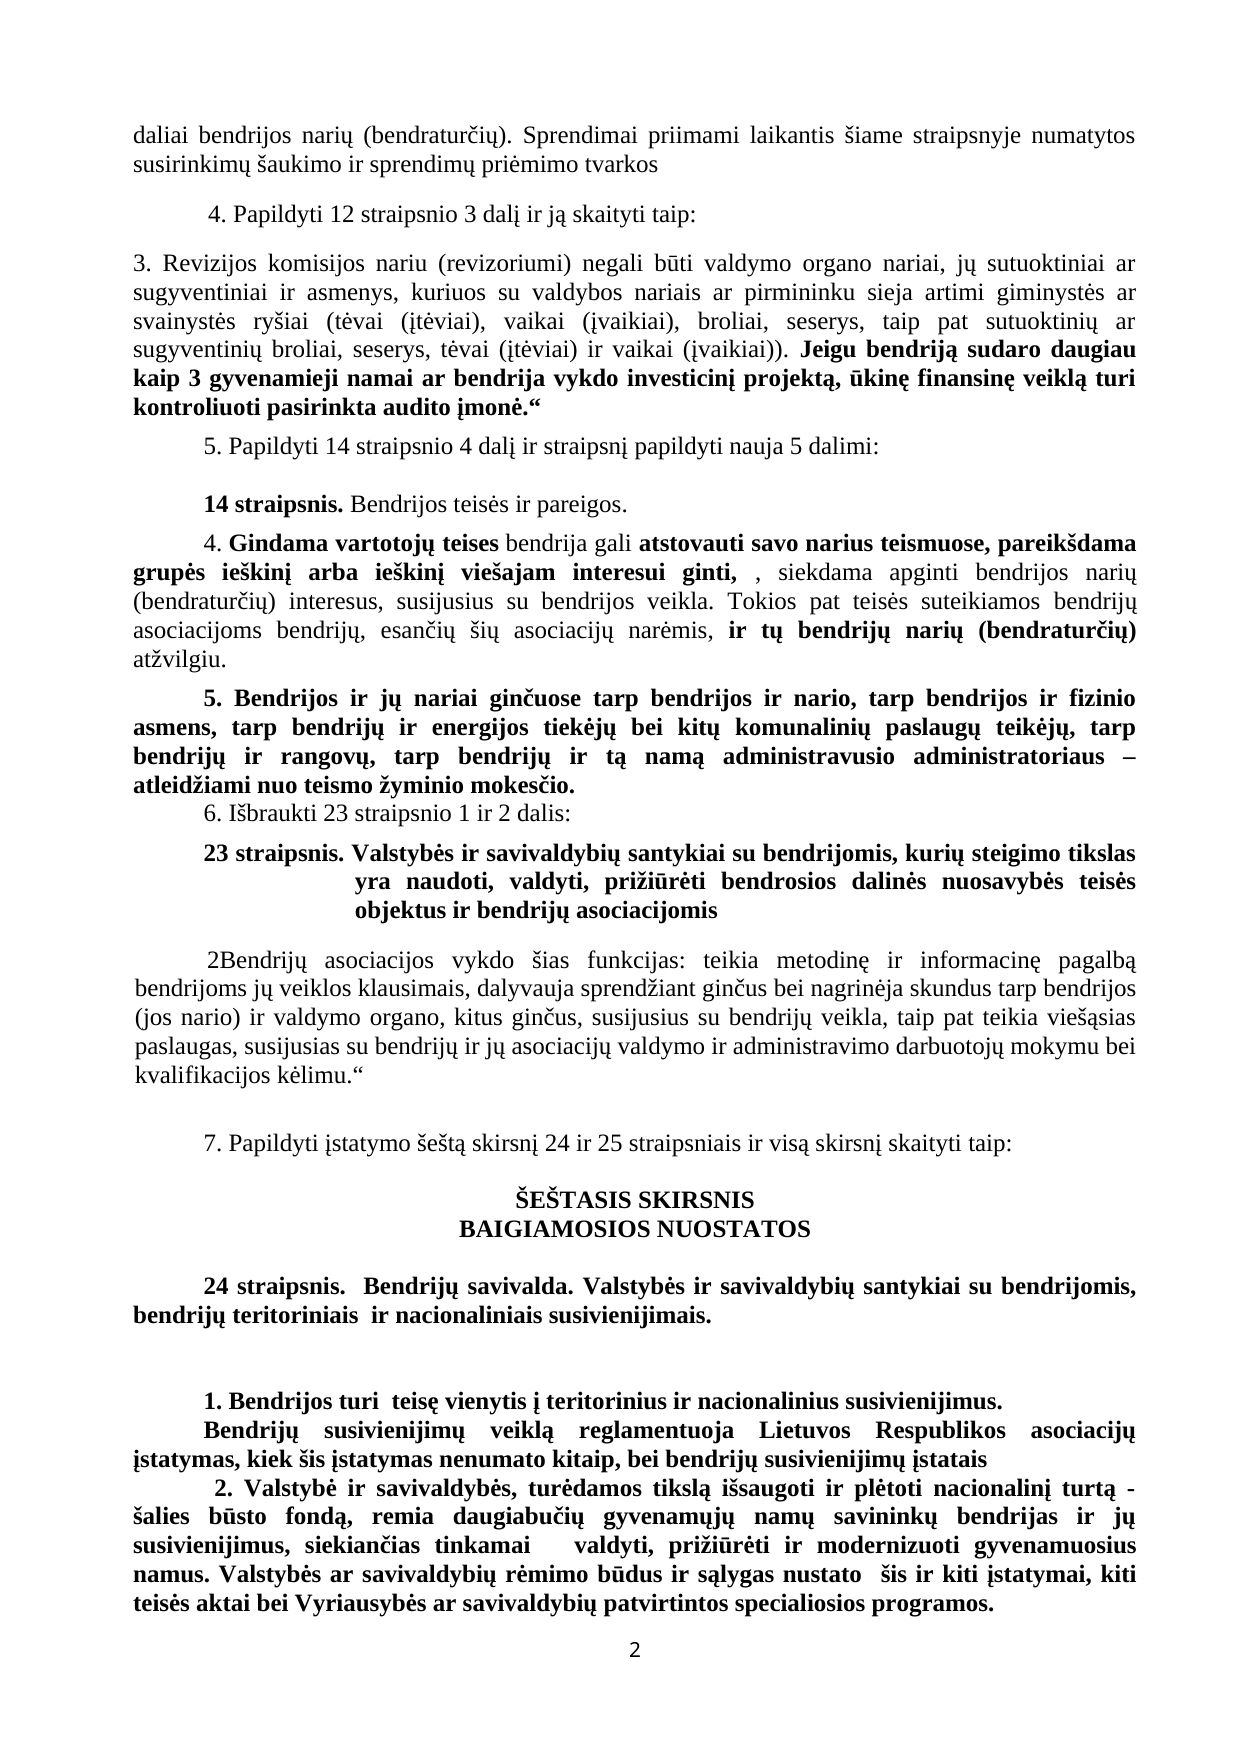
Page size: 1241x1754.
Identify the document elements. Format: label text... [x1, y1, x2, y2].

text 6. Išbraukti 23 straipsnio 1 ir 2 dalis: [133, 798, 1137, 827]
text daliai bendrijos narių (bendraturčių). Sprendimai priimami laikantis šiame straipsnyje numatytos susirinkimų šaukimo ir sprendimų priėmimo tvarkos [133, 120, 1137, 178]
text 14 straipsnis. Bendrijos teisės ir pareigos. [133, 489, 1137, 517]
text 2Bendrijų asociacijos vykdo šias funkcijas: teikia metodinę ir informacinę pagalbą bendrijoms jų veiklos klausimais, dalyvauja sprendžiant ginčus bei nagrinėja skundus tarp bendrijos (jos nario) ir valdymo organo, kitus ginčus, susijusius su bendrijų veikla, taip pat teikia viešąsias paslaugas, susijusias su bendrijų ir jų asociacijų valdymo ir administravimo darbuotojų mokymu bei kvalifikacijos kėlimu.“ [134, 945, 1137, 1088]
text 23 straipsnis. Valstybės ir savivaldybių santykiai su bendrijomis, kurių steigimo tikslas yra naudoti, valdyti, prižiūrėti bendrosios dalinės nuosavybės teisės objektus ir bendrijų asociacijomis [203, 838, 1137, 924]
text 24 straipsnis. Bendrijų savivalda. Valstybės ir savivaldybių santykiai su bendrijomis, bendrijų teritoriniais ir nacionaliniais susivienijimais. [133, 1271, 1137, 1329]
text 1. Bendrijos turi teisę vienytis į teritorinius ir nacionalinius susivienijimus. [133, 1386, 1137, 1415]
text Bendrijų susivienijimų veiklą reglamentuoja Lietuvos Respublikos asociacijų įstatymas, kiek šis įstatymas nenumato kitaip, bei bendrijų susivienijimų įstatais [133, 1415, 1137, 1473]
subtitle ŠEŠTASIS SKIRSNIS [133, 1185, 1137, 1214]
text 4. Gindama vartotojų teises bendrija gali atstovauti savo narius teismuose, pareikšdama grupės ieškinį arba ieškinį viešajam interesui ginti, , siekdama apginti bendrijos narių (bendraturčių) interesus, susijusius su bendrijos veikla. Tokios pat teisės suteikiamos bendrijų asociacijoms bendrijų, esančių šių asociacijų narėmis, ir tų bendrijų narių (bendraturčių) atžvilgiu. [133, 528, 1137, 673]
text 4. Papildyti 12 straipsnio 3 dalį ir ją skaityti taip: [133, 199, 1137, 227]
text 2. Valstybė ir savivaldybės, turėdamos tikslą išsaugoti ir plėtoti nacionalinį turtą - šalies būsto fondą, remia daugiabučių gyvenamųjų namų savininkų bendrijas ir jų susivienijimus, siekiančias tinkamai valdyti, prižiūrėti ir modernizuoti gyvenamuosius namus. Valstybės ar savivaldybių rėmimo būdus ir sąlygas nustato šis ir kiti įstatymai, kiti teisės aktai bei Vyriausybės ar savivaldybių patvirtintos specialiosios programos. [133, 1473, 1137, 1616]
text 3. Revizijos komisijos nariu (revizoriumi) negali būti valdymo organo nariai, jų sutuoktiniai ar sugyventiniai ir asmenys, kuriuos su valdybos nariais ar pirmininku sieja artimi giminystės ar svainystės ryšiai (tėvai (įtėviai), vaikai (įvaikiai), broliai, seserys, taip pat sutuoktinių ar sugyventinių broliai, seserys, tėvai (įtėviai) ir vaikai (įvaikiai)). Jeigu bendriją sudaro daugiau kaip 3 gyvenamieji namai ar bendrija vykdo investicinį projektą, ūkinę finansinę veiklą turi kontroliuoti pasirinkta audito įmonė.“ [133, 248, 1137, 421]
text 5. Papildyti 14 straipsnio 4 dalį ir straipsnį papildyti nauja 5 dalimi: [133, 431, 1137, 460]
text BAIGIAMOSIOS NUOSTATOS [133, 1214, 1137, 1243]
text 7. Papildyti įstatymo šeštą skirsnį 24 ir 25 straipsniais ir visą skirsnį skaityti taip: [133, 1128, 1137, 1156]
text 5. Bendrijos ir jų nariai ginčuose tarp bendrijos ir nario, tarp bendrijos ir fizinio asmens, tarp bendrijų ir energijos tiekėjų bei kitų komunalinių paslaugų teikėjų, tarp bendrijų ir rangovų, tarp bendrijų ir tą namą administravusio administratoriaus – atleidžiami nuo teismo žyminio mokesčio. [133, 683, 1137, 798]
